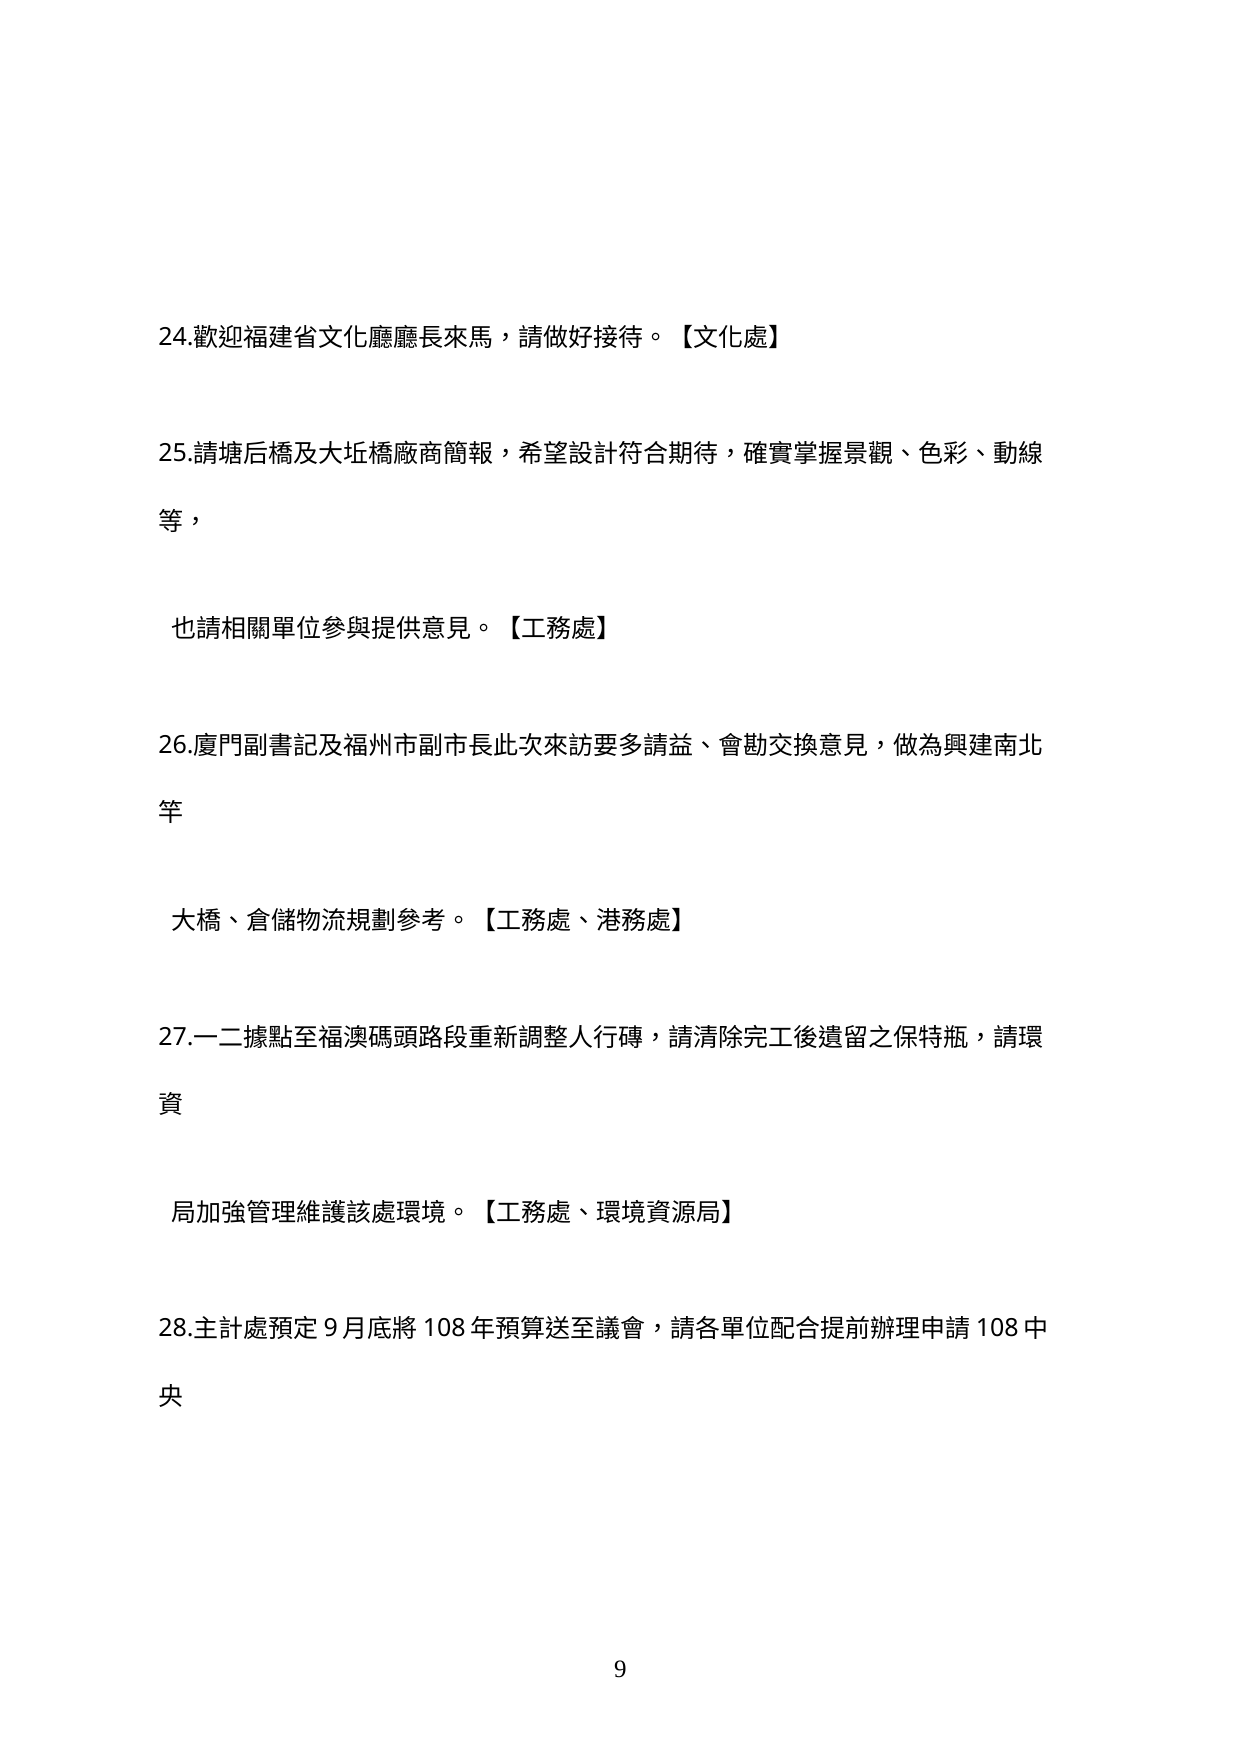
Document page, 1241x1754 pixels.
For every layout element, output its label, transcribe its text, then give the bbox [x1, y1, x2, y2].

text 26.廈門副書記及福州市副市長此次來訪要多請益、會勘交換意見，做為興建南北竿 [158, 704, 1053, 829]
text 24.歡迎福建省文化廳廳長來馬，請做好接待。【文化處】 [158, 296, 1053, 354]
text 也請相關單位參與提供意見。【工務處】 [158, 587, 1053, 646]
text 27.一二據點至福澳碼頭路段重新調整人行磚，請清除完工後遺留之保特瓶，請環資 [158, 996, 1053, 1121]
text 28.主計處預定9月底將108年預算送至議會，請各單位配合提前辦理申請108中央 [158, 1287, 1053, 1413]
text 局加強管理維護該處環境。【工務處、環境資源局】 [158, 1171, 1053, 1229]
text 大橋、倉儲物流規劃參考。【工務處、港務處】 [158, 879, 1053, 937]
text 25.請塘后橋及大坵橋廠商簡報，希望設計符合期待，確實掌握景觀、色彩、動線等， [158, 412, 1053, 538]
